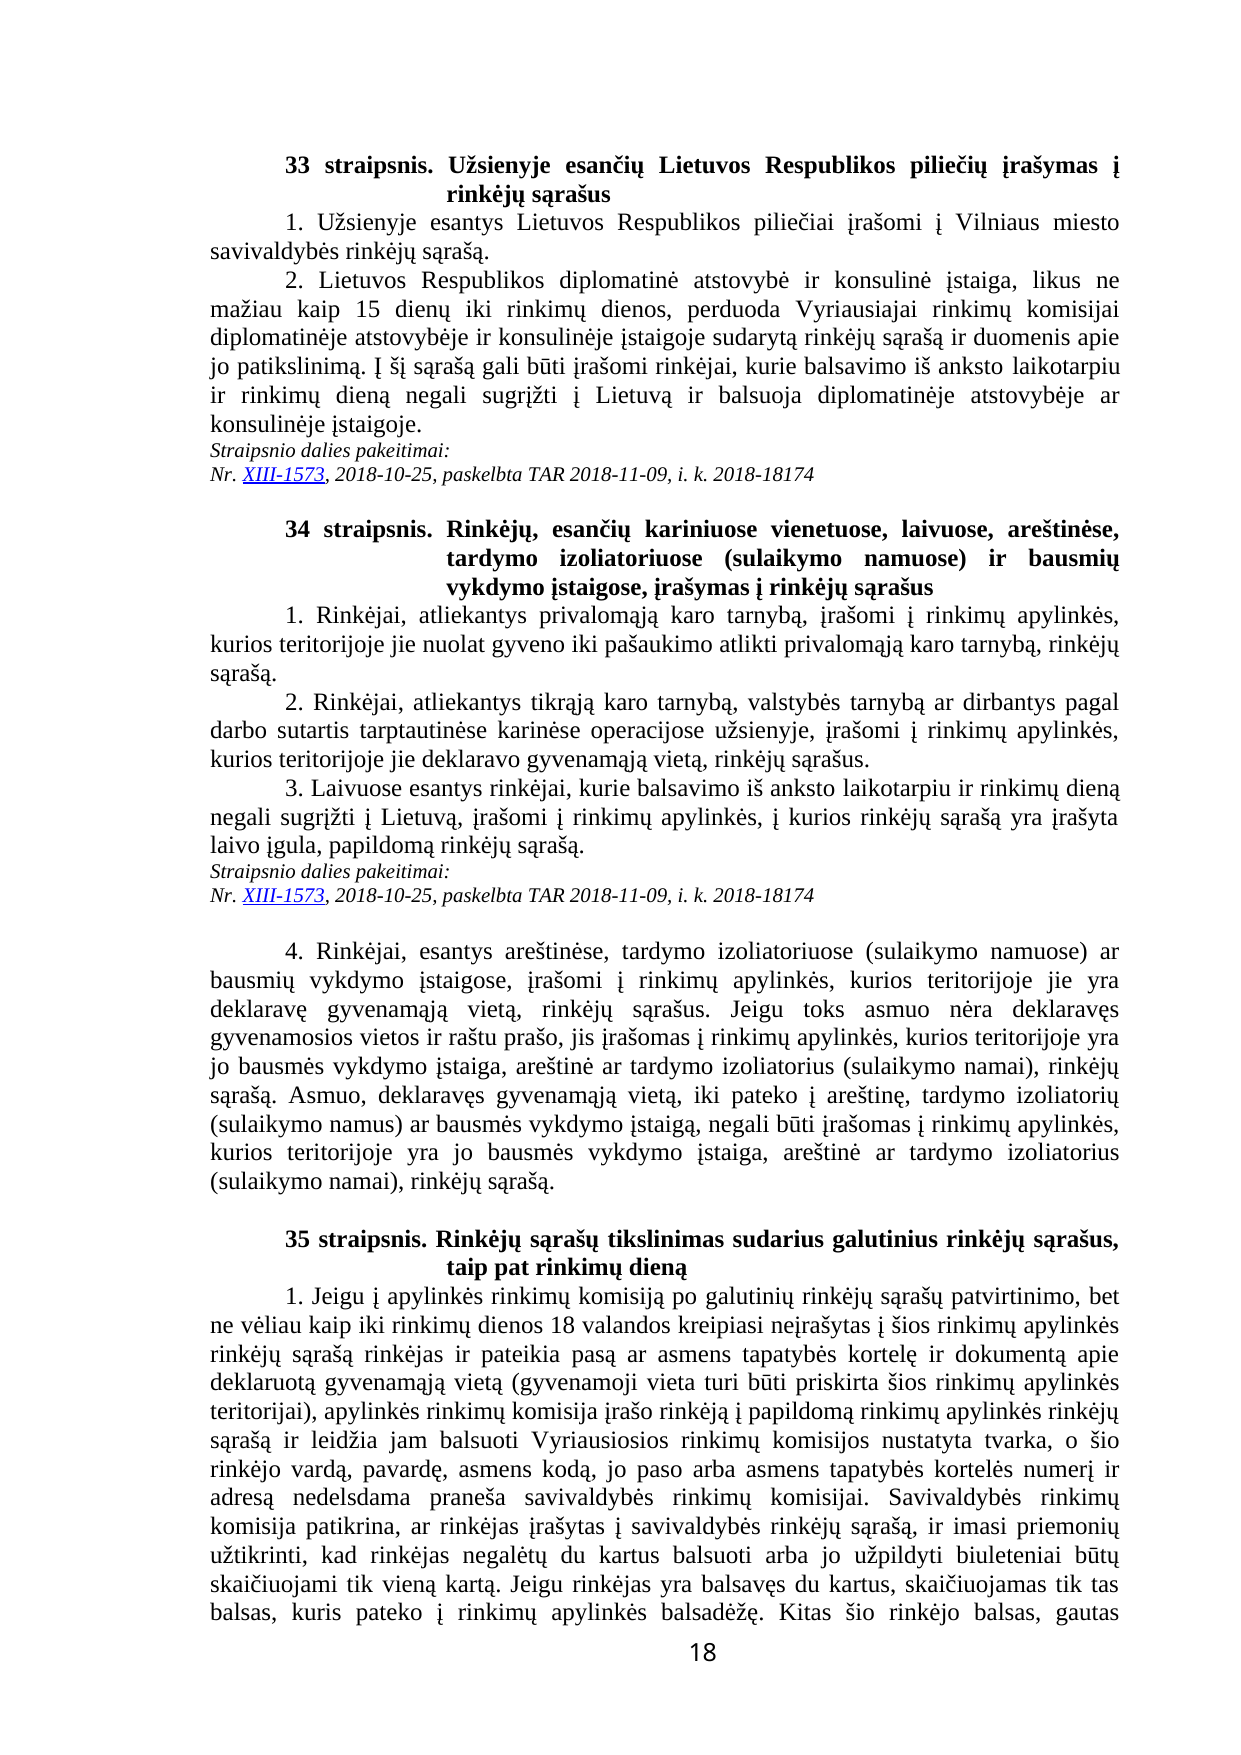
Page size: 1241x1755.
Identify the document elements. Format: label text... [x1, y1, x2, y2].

text 1. Jeigu į apylinkės rinkimų komisiją po galutinių rinkėjų sąrašų patvirtinimo, bet ne vėliau kaip iki rinkimų dienos 18 valandos kreipiasi neįrašytas į šios rinkimų apylinkės rinkėjų sąrašą rinkėjas ir pateikia pasą ar asmens tapatybės kortelę ir dokumentą apie deklaruotą gyvenamąją vietą (gyvenamoji vieta turi būti priskirta šios rinkimų apylinkės teritorijai), apylinkės rinkimų komisija įrašo rinkėją į papildomą rinkimų apylinkės rinkėjų sąrašą ir leidžia jam balsuoti Vyriausiosios rinkimų komisijos nustatyta tvarka, o šio rinkėjo vardą, pavardę, asmens kodą, jo paso arba asmens tapatybės kortelės numerį ir adresą nedelsdama praneša savivaldybės rinkimų komisijai. Savivaldybės rinkimų komisija patikrina, ar rinkėjas įrašytas į savivaldybės rinkėjų sąrašą, ir imasi priemonių užtikrinti, kad rinkėjas negalėtų du kartus balsuoti arba jo užpildyti biuleteniai būtų skaičiuojami tik vieną kartą. Jeigu rinkėjas yra balsavęs du kartus, skaičiuojamas tik tas balsas, kuris pateko į rinkimų apylinkės balsadėžę. Kitas šio rinkėjo balsas, gautas [210, 1281, 1120, 1626]
text 4. Rinkėjai, esantys areštinėse, tardymo izoliatoriuose (sulaikymo namuose) ar bausmių vykdymo įstaigose, įrašomi į rinkimų apylinkės, kurios teritorijoje jie yra deklaravę gyvenamąją vietą, rinkėjų sąrašus. Jeigu toks asmuo nėra deklaravęs gyvenamosios vietos ir raštu prašo, jis įrašomas į rinkimų apylinkės, kurios teritorijoje yra jo bausmės vykdymo įstaiga, areštinė ar tardymo izoliatorius (sulaikymo namai), rinkėjų sąrašą. Asmuo, deklaravęs gyvenamąją vietą, iki pateko į areštinę, tardymo izoliatorių (sulaikymo namus) ar bausmės vykdymo įstaigą, negali būti įrašomas į rinkimų apylinkės, kurios teritorijoje yra jo bausmės vykdymo įstaiga, areštinė ar tardymo izoliatorius (sulaikymo namai), rinkėjų sąrašą. [210, 936, 1120, 1195]
text 3. Laivuose esantys rinkėjai, kurie balsavimo iš anksto laikotarpiu ir rinkimų dieną negali sugrįžti į Lietuvą, įrašomi į rinkimų apylinkės, į kurios rinkėjų sąrašą yra įrašyta laivo įgula, papildomą rinkėjų sąrašą. [210, 773, 1120, 859]
text 35 straipsnis. Rinkėjų sąrašų tikslinimas sudarius galutinius rinkėjų sąrašus, taip pat rinkimų dieną [285, 1224, 1120, 1281]
text 2. Rinkėjai, atliekantys tikrąją karo tarnybą, valstybės tarnybą ar dirbantys pagal darbo sutartis tarptautinėse karinėse operacijose užsienyje, įrašomi į rinkimų apylinkės, kurios teritorijoje jie deklaravo gyvenamąją vietą, rinkėjų sąrašus. [210, 687, 1120, 773]
text 2. Lietuvos Respublikos diplomatinė atstovybė ir konsulinė įstaiga, likus ne mažiau kaip 15 dienų iki rinkimų dienos, perduoda Vyriausiajai rinkimų komisijai diplomatinėje atstovybėje ir konsulinėje įstaigoje sudarytą rinkėjų sąrašą ir duomenis apie jo patikslinimą. Į šį sąrašą gali būti įrašomi rinkėjai, kurie balsavimo iš anksto laikotarpiu ir rinkimų dieną negali sugrįžti į Lietuvą ir balsuoja diplomatinėje atstovybėje ar konsulinėje įstaigoje. [210, 265, 1120, 437]
text 1. Rinkėjai, atliekantys privalomąją karo tarnybą, įrašomi į rinkimų apylinkės, kurios teritorijoje jie nuolat gyveno iki pašaukimo atlikti privalomąją karo tarnybą, rinkėjų sąrašą. [210, 601, 1120, 687]
text Straipsnio dalies pakeitimai: [210, 437, 1120, 462]
text Straipsnio dalies pakeitimai: [210, 859, 1120, 883]
text 34 straipsnis. Rinkėjų, esančių kariniuose vienetuose, laivuose, areštinėse, tardymo izoliatoriuose (sulaikymo namuose) ir bausmių vykdymo įstaigose, įrašymas į rinkėjų sąrašus [285, 514, 1120, 601]
text 33 straipsnis. Užsienyje esančių Lietuvos Respublikos piliečių įrašymas į rinkėjų sąrašus [285, 150, 1120, 207]
text 1. Užsienyje esantys Lietuvos Respublikos piliečiai įrašomi į Vilniaus miesto savivaldybės rinkėjų sąrašą. [210, 207, 1120, 265]
text Nr. XIII-1573, 2018-10-25, paskelbta TAR 2018-11-09, i. k. 2018-18174 [210, 462, 1120, 486]
text Nr. XIII-1573, 2018-10-25, paskelbta TAR 2018-11-09, i. k. 2018-18174 [210, 883, 1120, 907]
